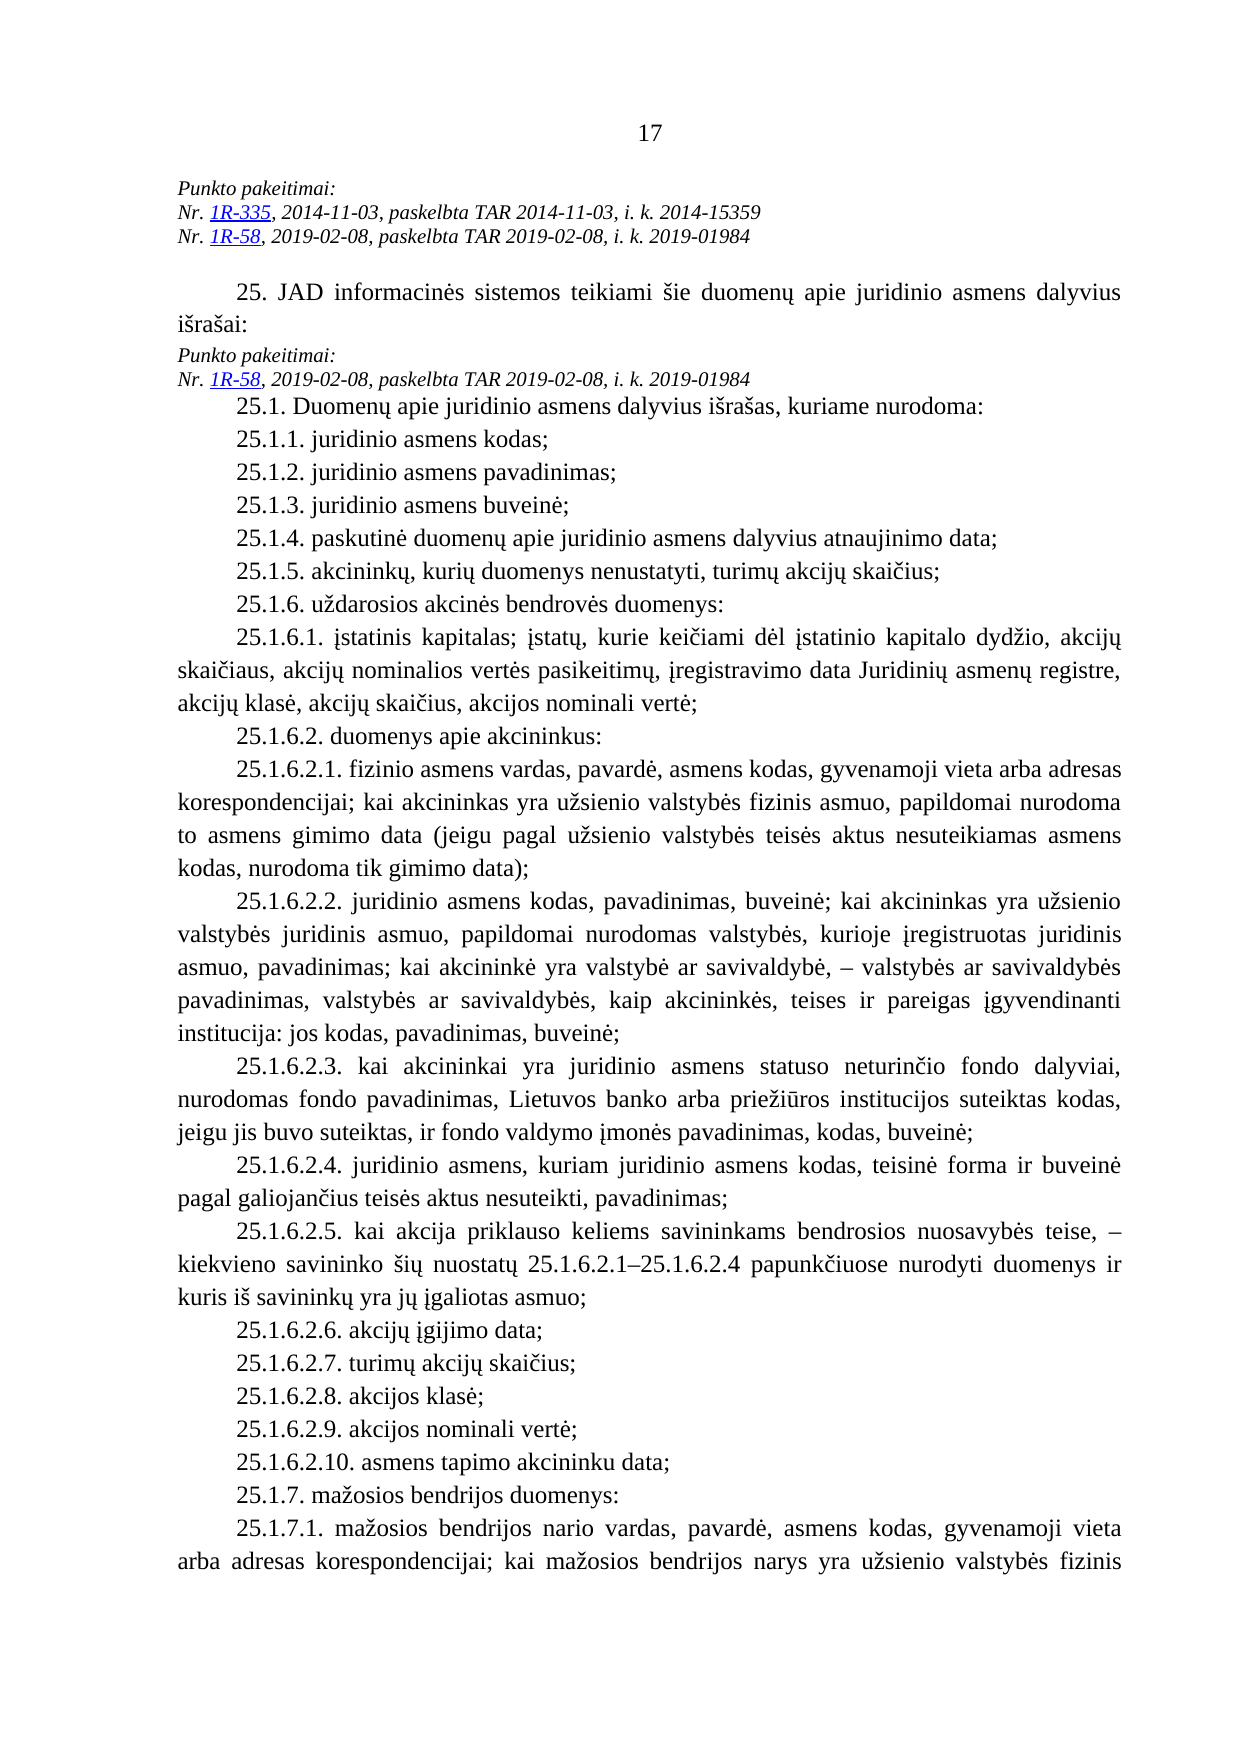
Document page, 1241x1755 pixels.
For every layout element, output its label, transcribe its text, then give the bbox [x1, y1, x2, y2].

text Punkto pakeitimai: [177, 343, 1122, 367]
text 25.1.3. juridinio asmens buveinė; [177, 490, 1122, 518]
text 25.1.6.2.3. kai akcininkai yra juridinio asmens statuso neturinčio fondo dalyviai, nurodomas fondo pavadinimas, Lietuvos banko arba priežiūros institucijos suteiktas kodas, jeigu jis buvo suteiktas, ir fondo valdymo įmonės pavadinimas, kodas, buveinė; [177, 1051, 1122, 1146]
text 25.1.6.2. duomenys apie akcininkus: [177, 721, 1122, 750]
text Punkto pakeitimai: [177, 176, 1122, 200]
text 25.1.6. uždarosios akcinės bendrovės duomenys: [177, 589, 1122, 618]
text 25.1.2. juridinio asmens pavadinimas; [177, 457, 1122, 486]
text 25.1.7.1. mažosios bendrijos nario vardas, pavardė, asmens kodas, gyvenamoji vieta arba adresas korespondencijai; kai mažosios bendrijos narys yra užsienio valstybės fizinis [177, 1513, 1122, 1575]
text 25.1.4. paskutinė duomenų apie juridinio asmens dalyvius atnaujinimo data; [177, 523, 1122, 552]
text 25.1.5. akcininkų, kurių duomenys nenustatyti, turimų akcijų skaičius; [177, 556, 1122, 584]
text 25.1.7. mažosios bendrijos duomenys: [177, 1480, 1122, 1509]
text 25.1.6.2.4. juridinio asmens, kuriam juridinio asmens kodas, teisinė forma ir buveinė pagal galiojančius teisės aktus nesuteikti, pavadinimas; [177, 1150, 1122, 1212]
text 25.1.6.2.7. turimų akcijų skaičius; [177, 1348, 1122, 1377]
text Nr. 1R-335, 2014-11-03, paskelbta TAR 2014-11-03, i. k. 2014-15359 [177, 200, 1122, 224]
text 25.1.6.2.9. akcijos nominali vertė; [177, 1414, 1122, 1443]
text 25.1.6.2.1. fizinio asmens vardas, pavardė, asmens kodas, gyvenamoji vieta arba adresas korespondencijai; kai akcininkas yra užsienio valstybės fizinis asmuo, papildomai nurodoma to asmens gimimo data (jeigu pagal užsienio valstybės teisės aktus nesuteikiamas asmens kodas, nurodoma tik gimimo data); [177, 754, 1122, 882]
text 25.1.6.2.2. juridinio asmens kodas, pavadinimas, buveinė; kai akcininkas yra užsienio valstybės juridinis asmuo, papildomai nurodomas valstybės, kurioje įregistruotas juridinis asmuo, pavadinimas; kai akcininkė yra valstybė ar savivaldybė, – valstybės ar savivaldybės pavadinimas, valstybės ar savivaldybės, kaip akcininkės, teises ir pareigas įgyvendinanti institucija: jos kodas, pavadinimas, buveinė; [177, 886, 1122, 1047]
text Nr. 1R-58, 2019-02-08, paskelbta TAR 2019-02-08, i. k. 2019-01984 [177, 367, 1122, 391]
text 25.1.6.2.8. akcijos klasė; [177, 1381, 1122, 1410]
text 25.1.6.1. įstatinis kapitalas; įstatų, kurie keičiami dėl įstatinio kapitalo dydžio, akcijų skaičiaus, akcijų nominalios vertės pasikeitimų, įregistravimo data Juridinių asmenų registre, akcijų klasė, akcijų skaičius, akcijos nominali vertė; [177, 622, 1122, 717]
text 25.1.1. juridinio asmens kodas; [177, 424, 1122, 452]
text Nr. 1R-58, 2019-02-08, paskelbta TAR 2019-02-08, i. k. 2019-01984 [177, 224, 1122, 248]
text 25.1.6.2.5. kai akcija priklauso keliems savininkams bendrosios nuosavybės teise, – kiekvieno savininko šių nuostatų 25.1.6.2.1–25.1.6.2.4 papunkčiuose nurodyti duomenys ir kuris iš savininkų yra jų įgaliotas asmuo; [177, 1216, 1122, 1311]
text 25.1.6.2.10. asmens tapimo akcininku data; [177, 1447, 1122, 1476]
text 25. JAD informacinės sistemos teikiami šie duomenų apie juridinio asmens dalyvius išrašai: [177, 277, 1122, 338]
text 25.1.6.2.6. akcijų įgijimo data; [177, 1315, 1122, 1344]
text 25.1. Duomenų apie juridinio asmens dalyvius išrašas, kuriame nurodoma: [177, 391, 1122, 419]
